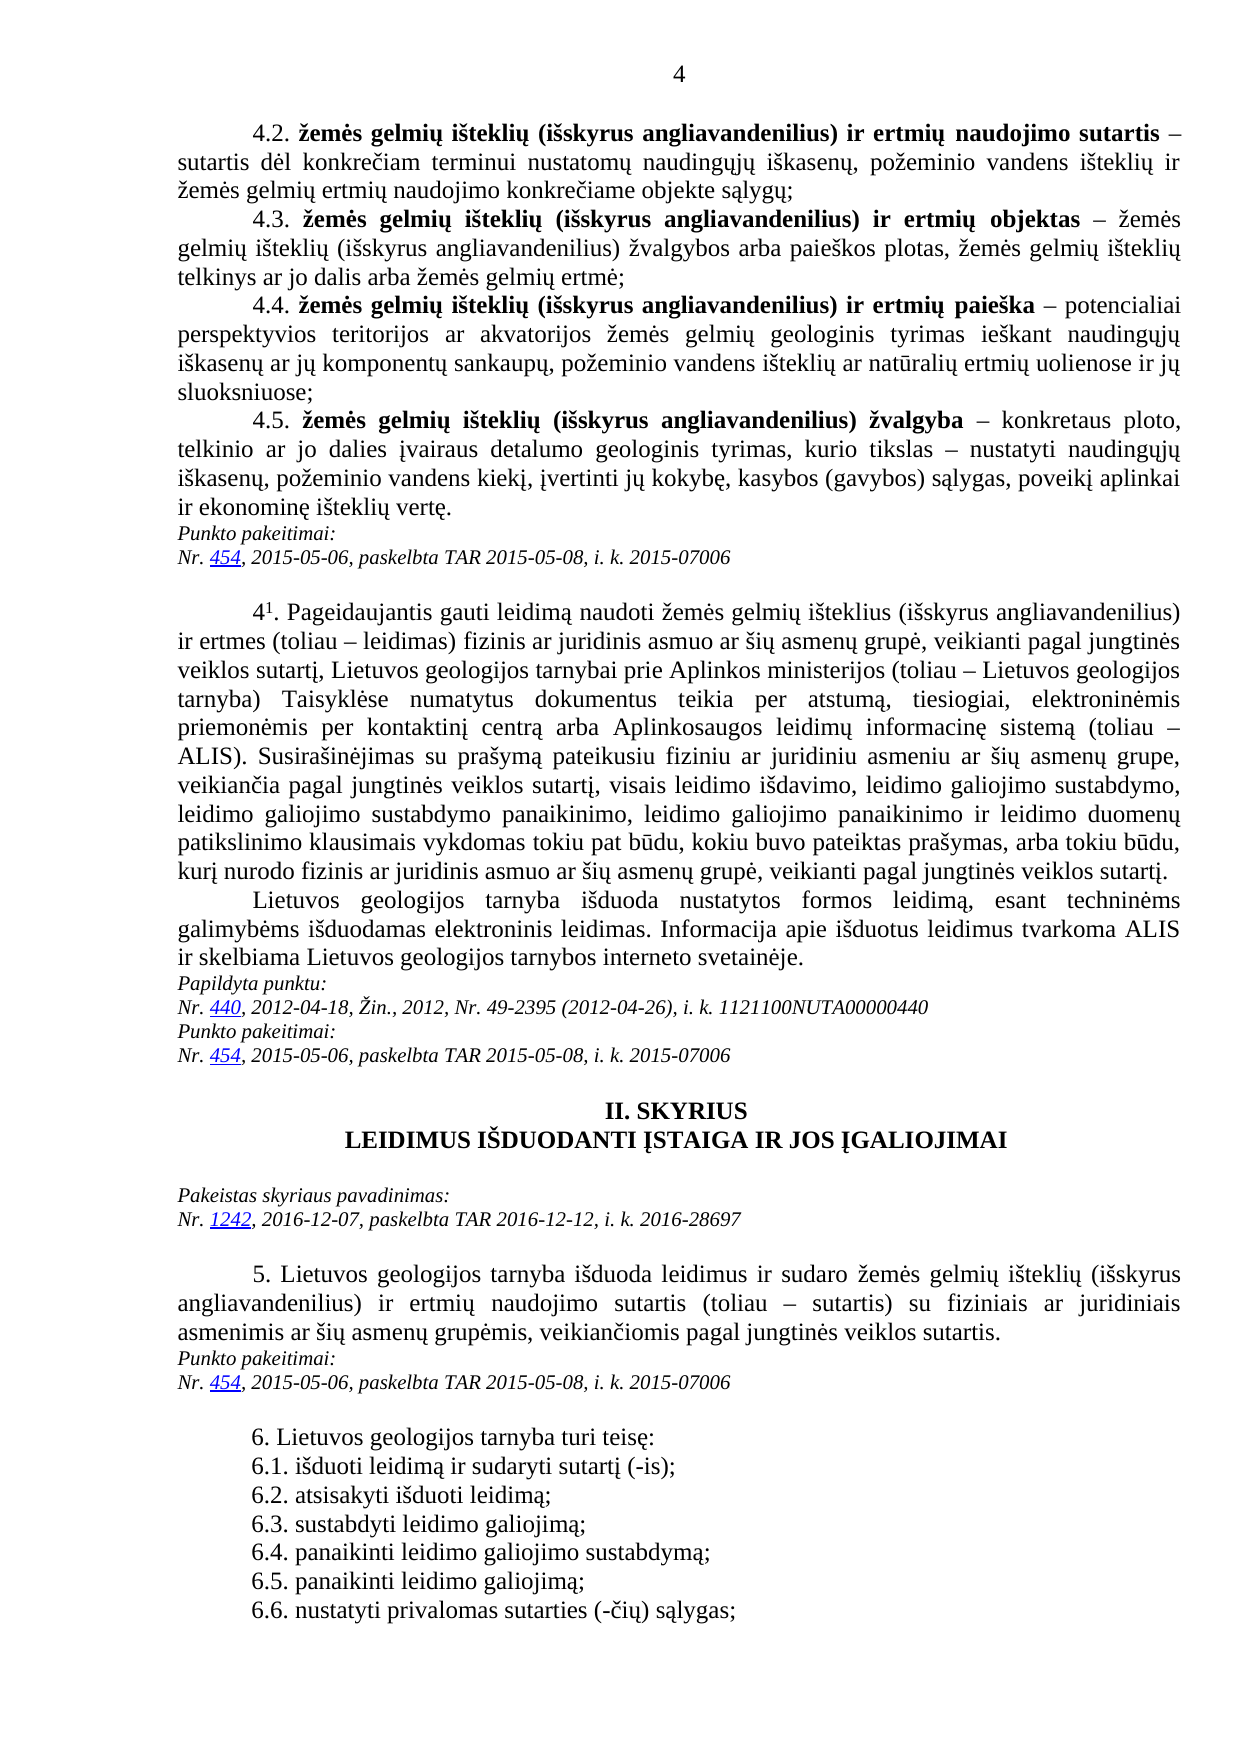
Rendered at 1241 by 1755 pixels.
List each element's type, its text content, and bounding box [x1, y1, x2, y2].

text 6.6. nustatyti privalomas sutarties (-čių) sąlygas; [177, 1595, 1181, 1624]
text 41. Pageidaujantis gauti leidimą naudoti žemės gelmių išteklius (išskyrus angliavandenilius) ir ertmes (toliau – leidimas) fizinis ar juridinis asmuo ar šių asmenų grupė, veikianti pagal jungtinės veiklos sutartį, Lietuvos geologijos tarnybai prie Aplinkos ministerijos (toliau – Lietuvos geologijos tarnyba) Taisyklėse numatytus dokumentus teikia per atstumą, tiesiogiai, elektroninėmis priemonėmis per kontaktinį centrą arba Aplinkosaugos leidimų informacinę sistemą (toliau – ALIS). Susirašinėjimas su prašymą pateikusiu fiziniu ar juridiniu asmeniu ar šių asmenų grupe, veikiančia pagal jungtinės veiklos sutartį, visais leidimo išdavimo, leidimo galiojimo sustabdymo, leidimo galiojimo sustabdymo panaikinimo, leidimo galiojimo panaikinimo ir leidimo duomenų patikslinimo klausimais vykdomas tokiu pat būdu, kokiu buvo pateiktas prašymas, arba tokiu būdu, kurį nurodo fizinis ar juridinis asmuo ar šių asmenų grupė, veikianti pagal jungtinės veiklos sutartį. [177, 597, 1181, 885]
text Pakeistas skyriaus pavadinimas: [177, 1182, 1181, 1207]
text 5. Lietuvos geologijos tarnyba išduoda leidimus ir sudaro žemės gelmių išteklių (išskyrus angliavandenilius) ir ertmių naudojimo sutartis (toliau – sutartis) su fiziniais ar juridiniais asmenimis ar šių asmenų grupėmis, veikiančiomis pagal jungtinės veiklos sutartis. [177, 1259, 1181, 1346]
text 4.4. žemės gelmių išteklių (išskyrus angliavandenilius) ir ertmių paieška – potencialiai perspektyvios teritorijos ar akvatorijos žemės gelmių geologinis tyrimas ieškant naudingųjų iškasenų ar jų komponentų sankaupų, požeminio vandens išteklių ar natūralių ertmių uolienose ir jų sluoksniuose; [177, 291, 1181, 406]
text 6.2. atsisakyti išduoti leidimą; [177, 1480, 1181, 1509]
text 6.4. panaikinti leidimo galiojimo sustabdymą; [177, 1537, 1181, 1566]
text 6.3. sustabdyti leidimo galiojimą; [177, 1509, 1181, 1537]
text 6.5. panaikinti leidimo galiojimą; [177, 1566, 1181, 1595]
text 4.5. žemės gelmių išteklių (išskyrus angliavandenilius) žvalgyba – konkretaus ploto, telkinio ar jo dalies įvairaus detalumo geologinis tyrimas, kurio tikslas – nustatyti naudingųjų iškasenų, požeminio vandens kiekį, įvertinti jų kokybę, kasybos (gavybos) sąlygas, poveikį aplinkai ir ekonominę išteklių vertę. [177, 406, 1181, 521]
text Nr. 440, 2012-04-18, Žin., 2012, Nr. 49-2395 (2012-04-26), i. k. 1121100NUTA00000440 [177, 995, 1181, 1019]
text 4.3. žemės gelmių išteklių (išskyrus angliavandenilius) ir ertmių objektas – žemės gelmių išteklių (išskyrus angliavandenilius) žvalgybos arba paieškos plotas, žemės gelmių išteklių telkinys ar jo dalis arba žemės gelmių ertmė; [177, 204, 1181, 291]
text Punkto pakeitimai: [177, 1019, 1181, 1043]
text Lietuvos geologijos tarnyba išduoda nustatytos formos leidimą, esant techninėms galimybėms išduodamas elektroninis leidimas. Informacija apie išduotus leidimus tvarkoma ALIS ir skelbiama Lietuvos geologijos tarnybos interneto svetainėje. [177, 885, 1181, 971]
text Punkto pakeitimai: [177, 1346, 1181, 1370]
text 6. Lietuvos geologijos tarnyba turi teisę: [177, 1422, 1181, 1451]
text Nr. 1242, 2016-12-07, paskelbta TAR 2016-12-12, i. k. 2016-28697 [177, 1207, 1181, 1231]
text Nr. 454, 2015-05-06, paskelbta TAR 2015-05-08, i. k. 2015-07006 [177, 545, 1181, 569]
text Nr. 454, 2015-05-06, paskelbta TAR 2015-05-08, i. k. 2015-07006 [177, 1043, 1181, 1067]
text 4.2. žemės gelmių išteklių (išskyrus angliavandenilius) ir ertmių naudojimo sutartis – sutartis dėl konkrečiam terminui nustatomų naudingųjų iškasenų, požeminio vandens išteklių ir žemės gelmių ertmių naudojimo konkrečiame objekte sąlygų; [177, 118, 1181, 204]
text Papildyta punktu: [177, 971, 1181, 995]
text Punkto pakeitimai: [177, 521, 1181, 545]
text Nr. 454, 2015-05-06, paskelbta TAR 2015-05-08, i. k. 2015-07006 [177, 1370, 1181, 1394]
text II. SKYRIUS LEIDIMUS IŠDUODANTI ĮSTAIGA IR JOS ĮGALIOJIMAI [177, 1096, 1181, 1154]
text 6.1. išduoti leidimą ir sudaryti sutartį (-is); [177, 1451, 1181, 1480]
